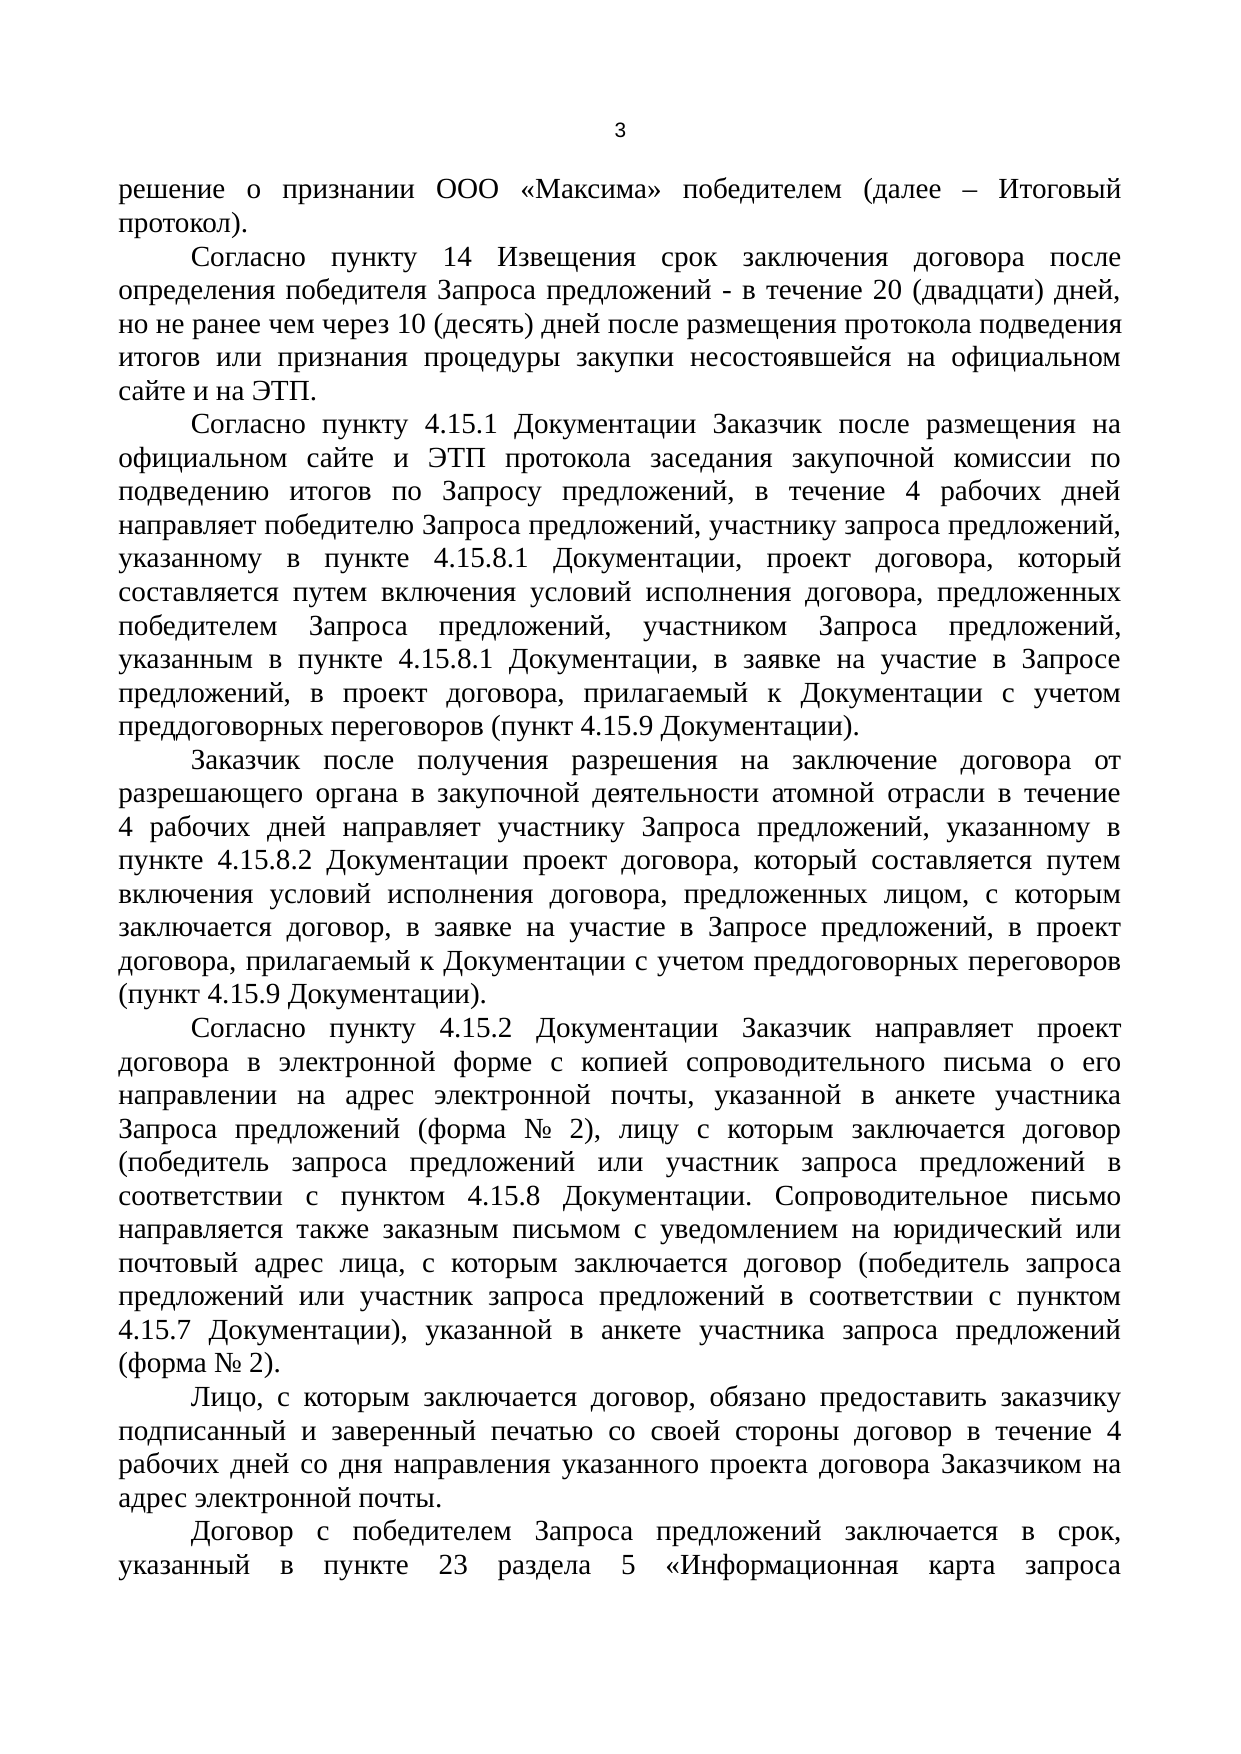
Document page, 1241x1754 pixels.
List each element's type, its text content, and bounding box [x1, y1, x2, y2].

text Согласно пункту 4.15.2 Документации Заказчик направляет проект договора в электронной форме с копией сопроводительного письма о его направлении на адрес электронной почты, указанной в анкете участника Запроса предложений (форма № 2), лицу с которым заключается договор (победитель запроса предложений или участник запроса предложений в соответствии с пунктом 4.15.8 Документации. Сопроводительное письмо направляется также заказным письмом с уведомлением на юридический или почтовый адрес лица, с которым заключается договор (победитель запроса предложений или участник запроса предложений в соответствии с пунктом 4.15.7 Документации), указанной в анкете участника запроса предложений (форма № 2). [118, 1010, 1122, 1379]
text Согласно пункту 14 Извещения срок заключения договора после определения победителя Запроса предложений - в течение 20 (двадцати) дней, но не ранее чем через 10 (десять) дней после размещения протокола подведения итогов или признания процедуры закупки несостоявшейся на официальном сайте и на ЭТП. [118, 239, 1122, 406]
text Договор с победителем Запроса предложений заключается в срок, указанный в пункте 23 раздела 5 «Информационная карта запроса [118, 1513, 1122, 1580]
text Лицо, с которым заключается договор, обязано предоставить заказчику подписанный и заверенный печатью со своей стороны договор в течение 4 рабочих дней со дня направления указанного проекта договора Заказчиком на адрес электронной почты. [118, 1379, 1122, 1513]
text Заказчик после получения разрешения на заключение договора от разрешающего органа в закупочной деятельности атомной отрасли в течение 4 рабочих дней направляет участнику Запроса предложений, указанному в пункте 4.15.8.2 Документации проект договора, который составляется путем включения условий исполнения договора, предложенных лицом, с которым заключается договор, в заявке на участие в Запросе предложений, в проект договора, прилагаемый к Документации с учетом преддоговорных переговоров (пункт 4.15.9 Документации). [118, 742, 1122, 1010]
text Согласно пункту 4.15.1 Документации Заказчик после размещения на официальном сайте и ЭТП протокола заседания закупочной комиссии по подведению итогов по Запросу предложений, в течение 4 рабочих дней направляет победителю Запроса предложений, участнику запроса предложений, указанному в пункте 4.15.8.1 Документации, проект договора, который составляется путем включения условий исполнения договора, предложенных победителем Запроса предложений, участником Запроса предложений, указанным в пункте 4.15.8.1 Документации, в заявке на участие в Запросе предложений, в проект договора, прилагаемый к Документации с учетом преддоговорных переговоров (пункт 4.15.9 Документации). [118, 406, 1122, 742]
text решение о признании ООО «Максима» победителем (далее – Итоговый протокол). [118, 172, 1122, 239]
